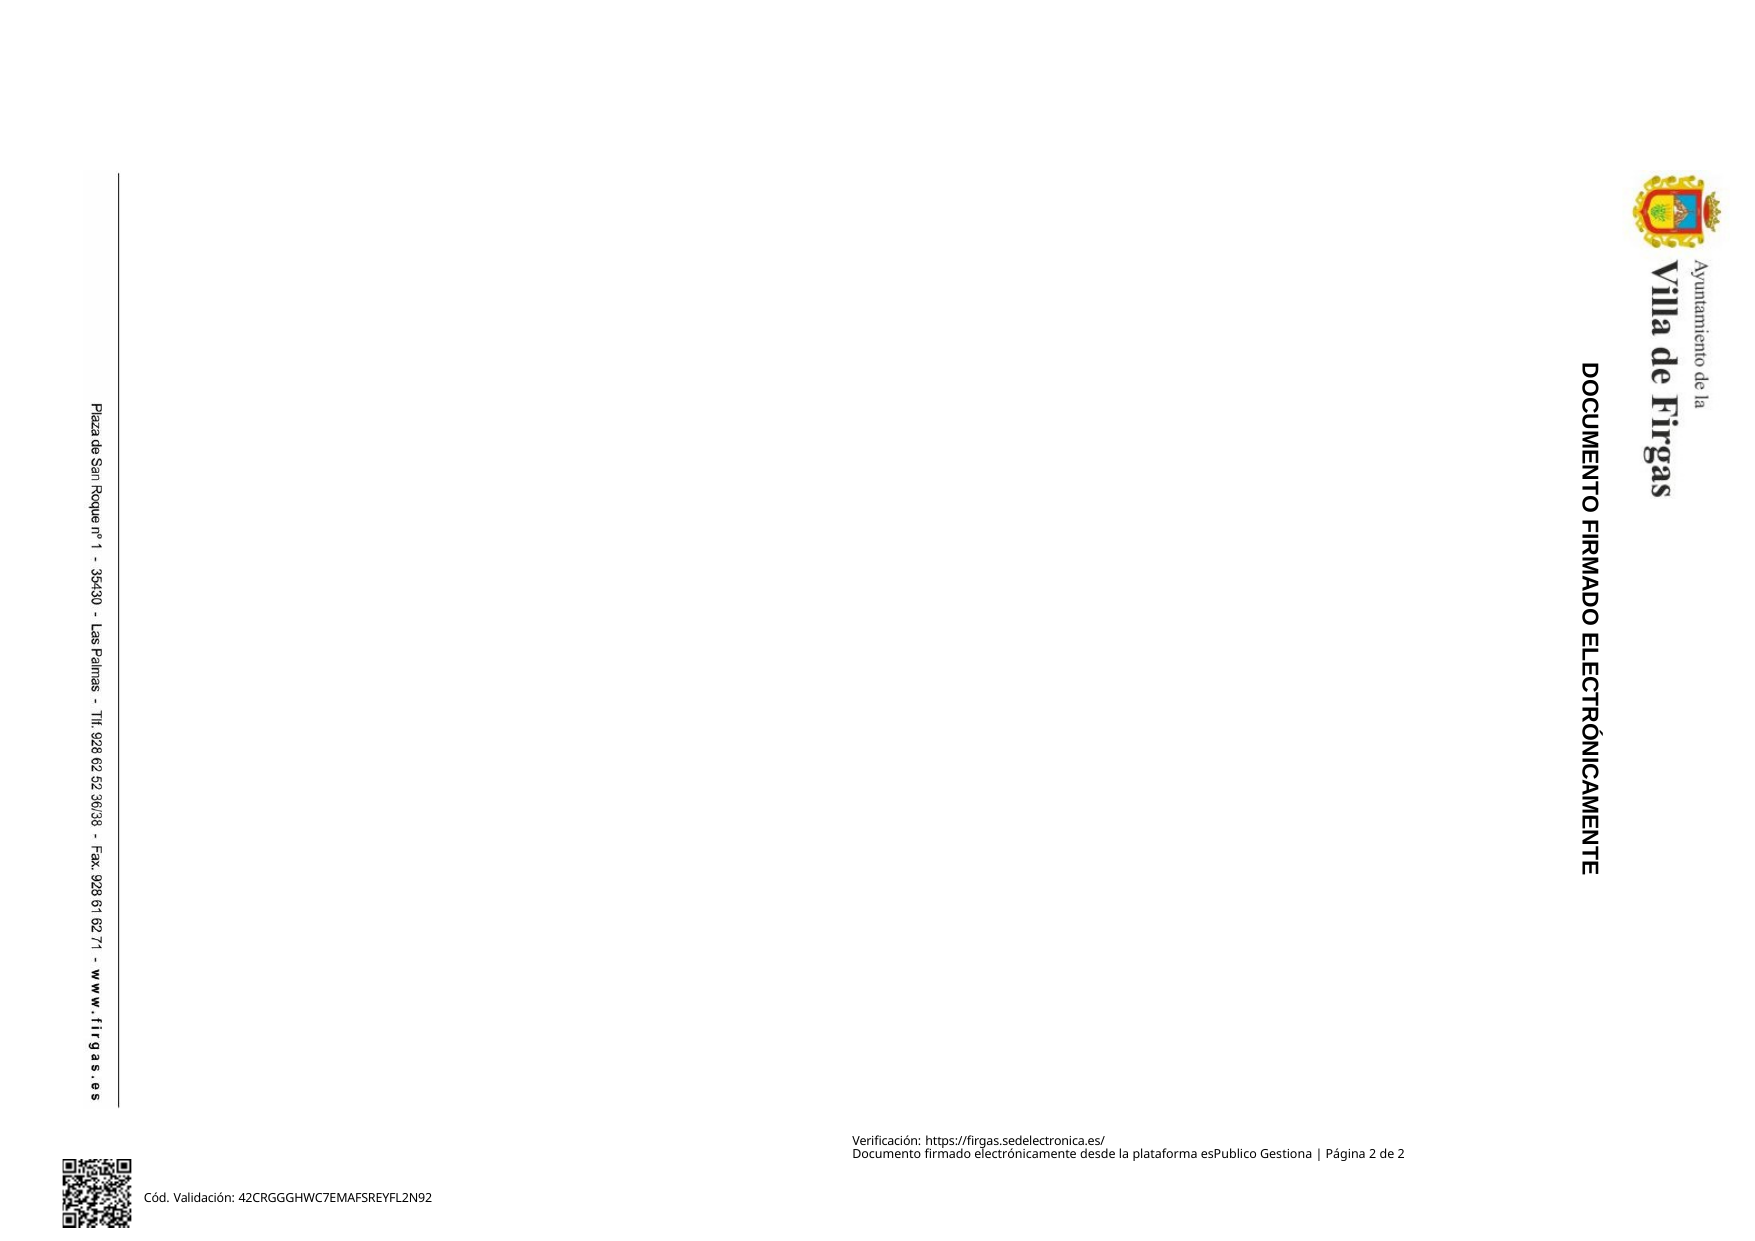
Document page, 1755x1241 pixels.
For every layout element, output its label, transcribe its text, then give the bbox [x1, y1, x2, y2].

text Cód. Validación: 42CRGGGHWC7EMAFSREYFL2N92 [144, 1191, 663, 1205]
text Documento firmado electrónicamente desde la plataforma esPublico Gestiona | Página 2 de 2 [852, 1148, 1318, 1161]
text DOCUMENTO FIRMADO ELECTRÓNICAMENTE [1577, 362, 1604, 880]
text Documento firmado electrónicamente desde la plataforma esPublico Gestiona | Página 2 de 2 [1319, 1148, 1739, 1161]
text Verificación: https://firgas.sedelectronica.es/ [852, 1136, 1739, 1148]
